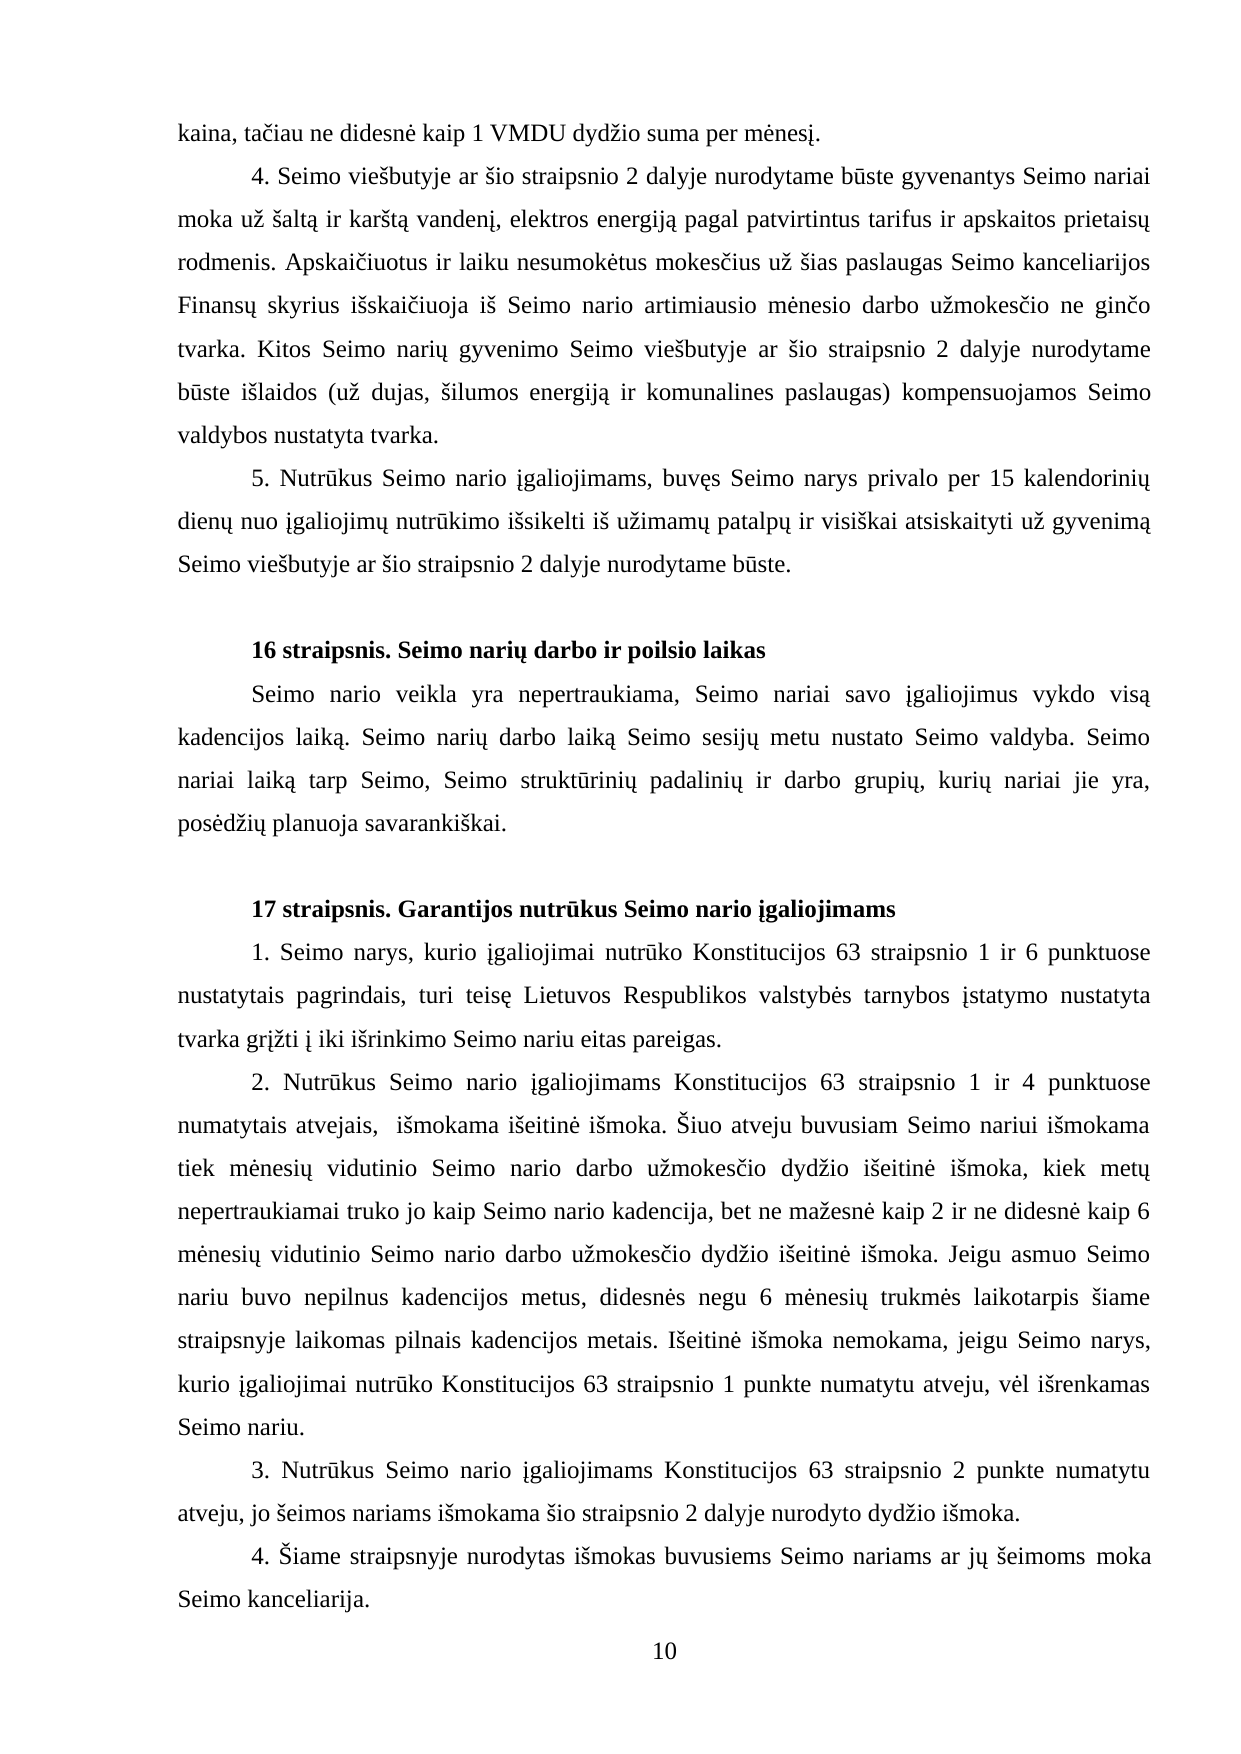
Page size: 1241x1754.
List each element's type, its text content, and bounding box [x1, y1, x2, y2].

text 5. Nutrūkus Seimo nario įgaliojimams, buvęs Seimo narys privalo per 15 kalendorinių dienų nuo įgaliojimų nutrūkimo išsikelti iš užimamų patalpų ir visiškai atsiskaityti už gyvenimą Seimo viešbutyje ar šio straipsnio 2 dalyje nurodytame būste. [177, 463, 1151, 578]
text 3. Nutrūkus Seimo nario įgaliojimams Konstitucijos 63 straipsnio 2 punkte numatytu atveju, jo šeimos nariams išmokama šio straipsnio 2 dalyje nurodyto dydžio išmoka. [177, 1455, 1151, 1527]
text 4. Šiame straipsnyje nurodytas išmokas buvusiems Seimo nariams ar jų šeimoms moka Seimo kanceliarija. [177, 1541, 1151, 1613]
text 17 straipsnis. Garantijos nutrūkus Seimo nario įgaliojimams [177, 894, 1151, 923]
text 4. Seimo viešbutyje ar šio straipsnio 2 dalyje nurodytame būste gyvenantys Seimo nariai moka už šaltą ir karštą vandenį, elektros energiją pagal patvirtintus tarifus ir apskaitos prietaisų rodmenis. Apskaičiuotus ir laiku nesumokėtus mokesčius už šias paslaugas Seimo kanceliarijos Finansų skyrius išskaičiuoja iš Seimo nario artimiausio mėnesio darbo užmokesčio ne ginčo tvarka. Kitos Seimo narių gyvenimo Seimo viešbutyje ar šio straipsnio 2 dalyje nurodytame būste išlaidos (už dujas, šilumos energiją ir komunalines paslaugas) kompensuojamos Seimo valdybos nustatyta tvarka. [177, 161, 1151, 449]
text 1. Seimo narys, kurio įgaliojimai nutrūko Konstitucijos 63 straipsnio 1 ir 6 punktuose nustatytais pagrindais, turi teisę Lietuvos Respublikos valstybės tarnybos įstatymo nustatyta tvarka grįžti į iki išrinkimo Seimo nariu eitas pareigas. [177, 937, 1151, 1052]
text Seimo nario veikla yra nepertraukiama, Seimo nariai savo įgaliojimus vykdo visą kadencijos laiką. Seimo narių darbo laiką Seimo sesijų metu nustato Seimo valdyba. Seimo nariai laiką tarp Seimo, Seimo struktūrinių padalinių ir darbo grupių, kurių nariai jie yra, posėdžių planuoja savarankiškai. [177, 679, 1151, 837]
text kaina, tačiau ne didesnė kaip 1 VMDU dydžio suma per mėnesį. [177, 118, 1151, 147]
text 16 straipsnis. Seimo narių darbo ir poilsio laikas [177, 636, 1151, 664]
text 2. Nutrūkus Seimo nario įgaliojimams Konstitucijos 63 straipsnio 1 ir 4 punktuose numatytais atvejais, išmokama išeitinė išmoka. Šiuo atveju buvusiam Seimo nariui išmokama tiek mėnesių vidutinio Seimo nario darbo užmokesčio dydžio išeitinė išmoka, kiek metų nepertraukiamai truko jo kaip Seimo nario kadencija, bet ne mažesnė kaip 2 ir ne didesnė kaip 6 mėnesių vidutinio Seimo nario darbo užmokesčio dydžio išeitinė išmoka. Jeigu asmuo Seimo nariu buvo nepilnus kadencijos metus, didesnės negu 6 mėnesių trukmės laikotarpis šiame straipsnyje laikomas pilnais kadencijos metais. Išeitinė išmoka nemokama, jeigu Seimo narys, kurio įgaliojimai nutrūko Konstitucijos 63 straipsnio 1 punkte numatytu atveju, vėl išrenkamas Seimo nariu. [177, 1067, 1151, 1441]
